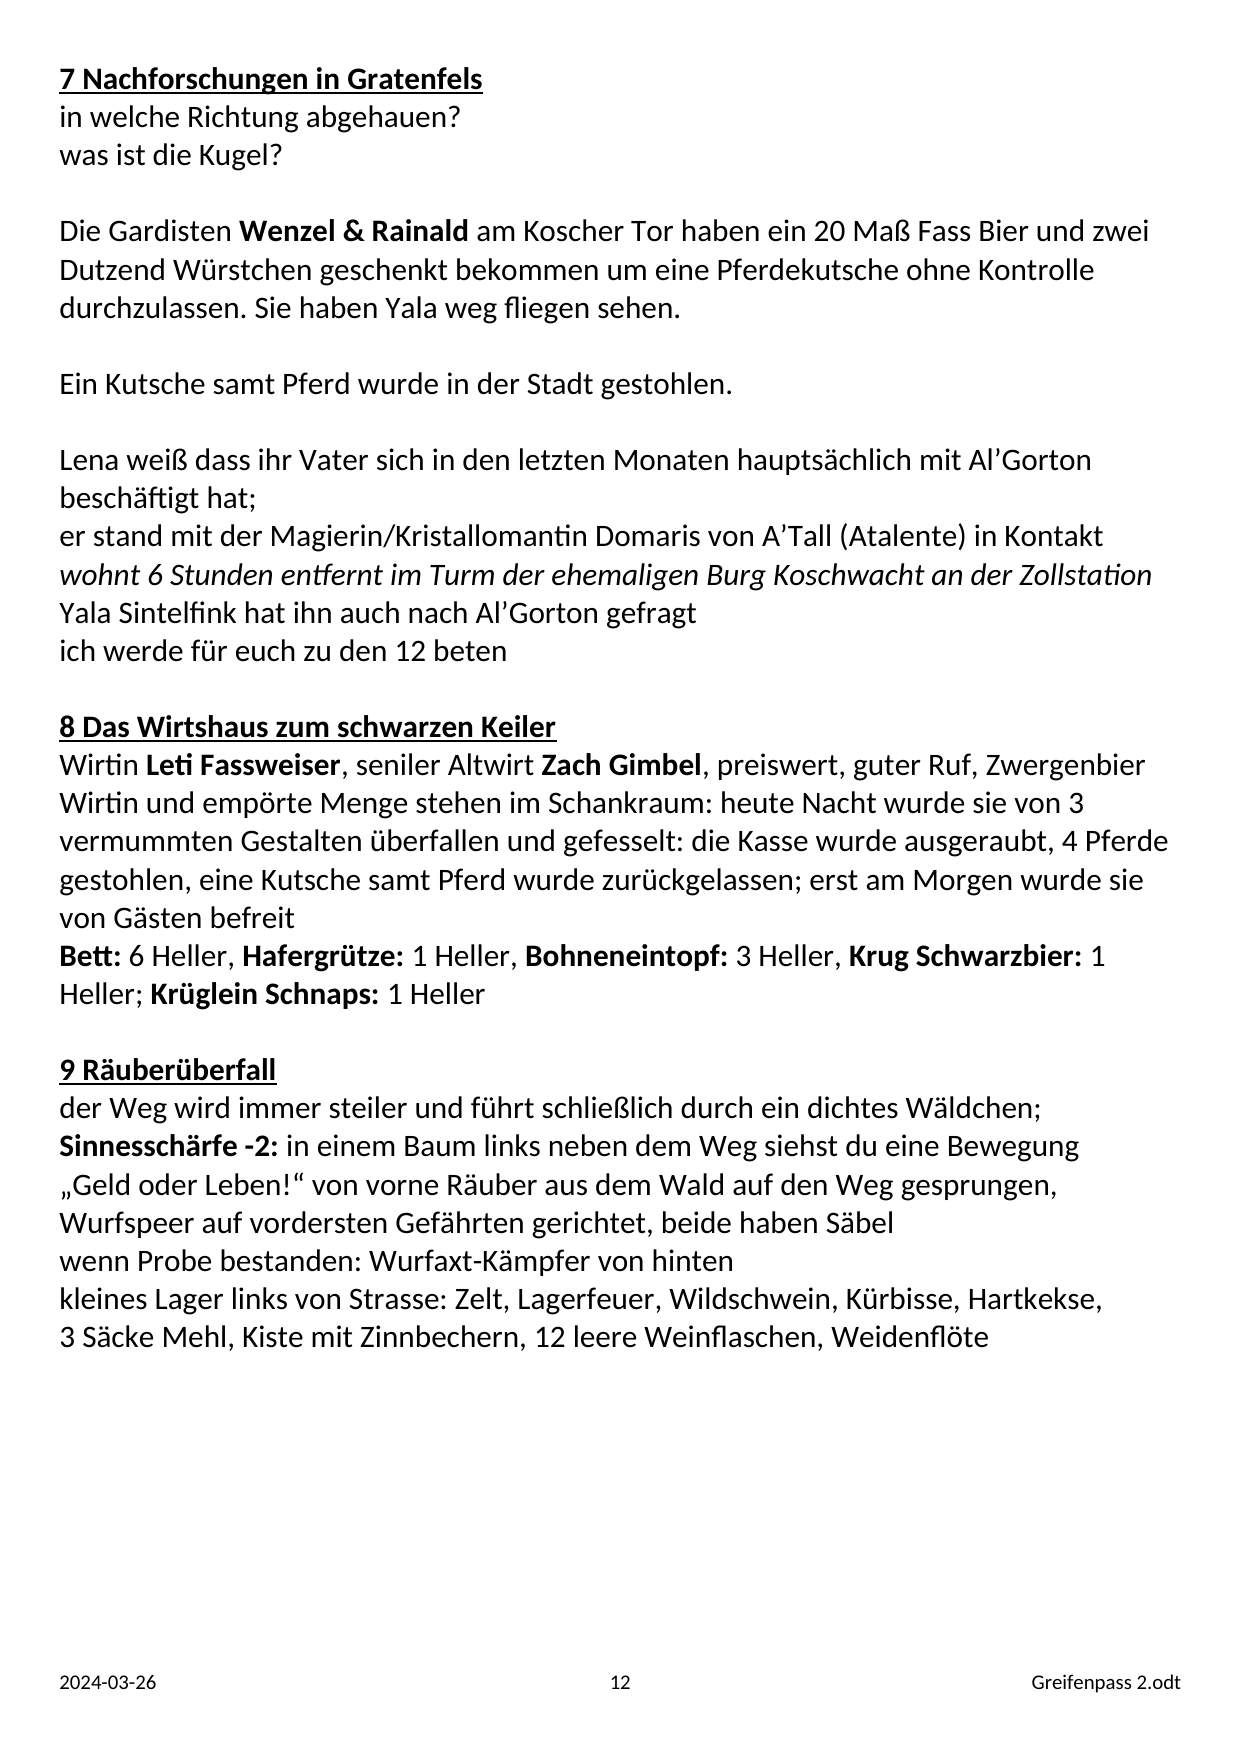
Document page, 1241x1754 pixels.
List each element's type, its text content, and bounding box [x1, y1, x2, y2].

text 9 Räuberüberfall [59, 1050, 1181, 1088]
text ich werde für euch zu den 12 beten [59, 631, 1181, 669]
text 8 Das Wirtshaus zum schwarzen Keiler [59, 707, 1181, 745]
text „Geld oder Leben!“ von vorne Räuber aus dem Wald auf den Weg gesprungen, Wurfspeer auf vordersten Gefährten gerichtet, beide haben Säbel [59, 1165, 1181, 1241]
text Wirtin Leti Fassweiser, seniler Altwirt Zach Gimbel, preiswert, guter Ruf, Zwergenbier [59, 745, 1181, 783]
text der Weg wird immer steiler und führt schließlich durch ein dichtes Wäldchen; Sinnesschärfe -2: in einem Baum links neben dem Weg siehst du eine Bewegung [59, 1088, 1181, 1165]
text Ein Kutsche samt Pferd wurde in der Stadt gestohlen. [59, 364, 1181, 402]
text was ist die Kugel? [59, 135, 1181, 173]
text Wirtin und empörte Menge stehen im Schankraum: heute Nacht wurde sie von 3 vermummten Gestalten überfallen und gefesselt: die Kasse wurde ausgeraubt, 4 Pferde gestohlen, eine Kutsche samt Pferd wurde zurückgelassen; erst am Morgen wurde sie von Gästen befreit [59, 783, 1181, 936]
text wenn Probe bestanden: Wurfaxt-Kämpfer von hinten [59, 1241, 1181, 1279]
text Lena weiß dass ihr Vater sich in den letzten Monaten hauptsächlich mit Al’Gorton beschäftigt hat; [59, 440, 1181, 517]
text er stand mit der Magierin/Kristallomantin Domaris von A’Tall (Atalente) in Kontakt wohnt 6 Stunden entfernt im Turm der ehemaligen Burg Koschwacht an der Zollstation Yala Sintelfink hat ihn auch nach Al’Gorton gefragt [59, 517, 1181, 631]
text 7 Nachforschungen in Gratenfels [59, 59, 1181, 97]
text in welche Richtung abgehauen? [59, 97, 1181, 135]
text kleines Lager links von Strasse: Zelt, Lagerfeuer, Wildschwein, Kürbisse, Hartkekse, 3 Säcke Mehl, Kiste mit Zinnbechern, 12 leere Weinflaschen, Weidenflöte [59, 1279, 1181, 1355]
text Bett: 6 Heller, Hafergrütze: 1 Heller, Bohneneintopf: 3 Heller, Krug Schwarzbier: 1 Heller; Krüglein Schnaps: 1 Heller [59, 936, 1181, 1012]
text Die Gardisten Wenzel & Rainald am Koscher Tor haben ein 20 Maß Fass Bier und zwei Dutzend Würstchen geschenkt bekommen um eine Pferdekutsche ohne Kontrolle durchzulassen. Sie haben Yala weg fliegen sehen. [59, 212, 1181, 326]
